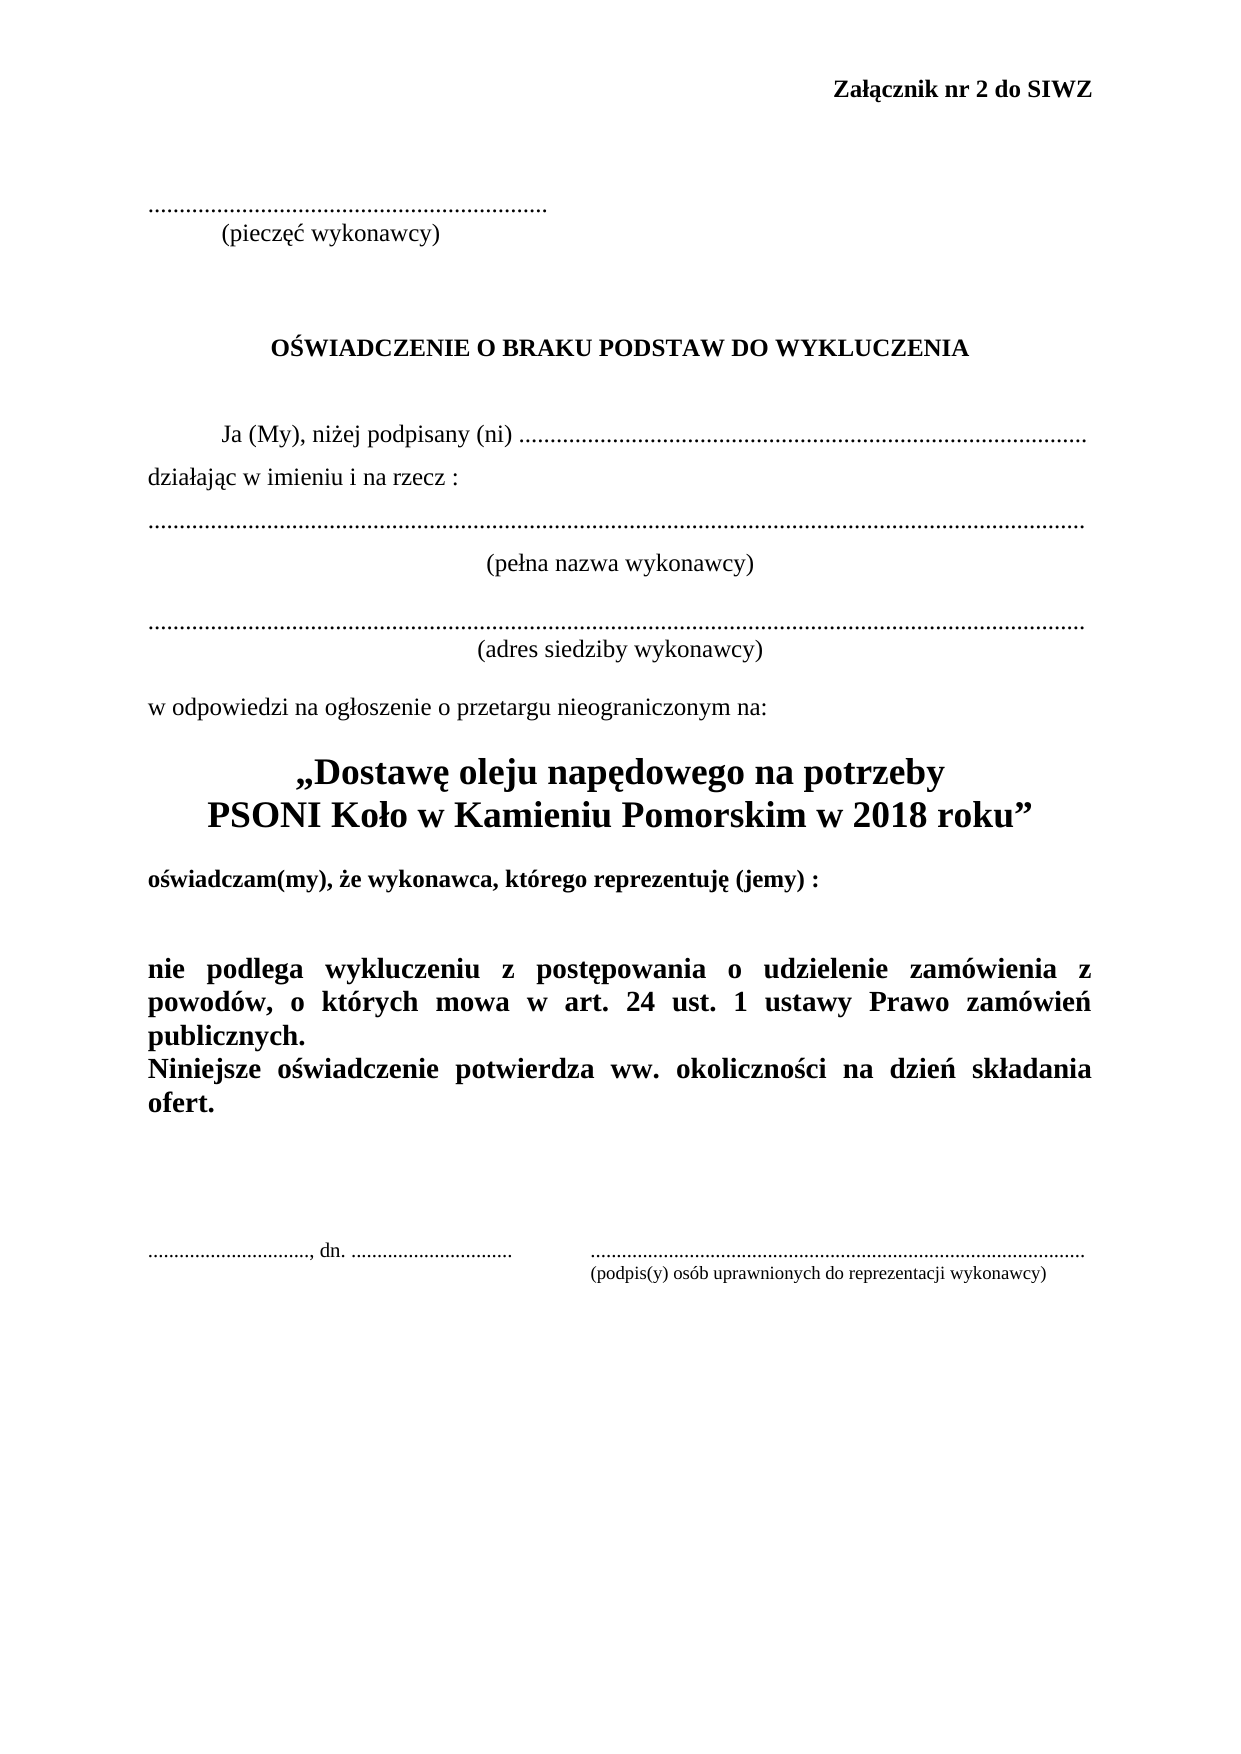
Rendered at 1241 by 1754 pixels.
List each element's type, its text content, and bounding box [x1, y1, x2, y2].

text (adres siedziby wykonawcy) [148, 634, 1093, 663]
text ...................................................................................................................................................... [148, 505, 1093, 534]
text (pieczęć wykonawcy) [148, 218, 1093, 246]
text Załącznik nr 2 do SIWZ [148, 74, 1093, 103]
text PSONI Koło w Kamieniu Pomorskim w 2018 roku” [148, 793, 1093, 836]
text w odpowiedzi na ogłoszenie o przetargu nieograniczonym na: [148, 692, 1093, 721]
text (pełna nazwa wykonawcy) [148, 548, 1093, 577]
text działając w imieniu i na rzecz : [148, 462, 1093, 491]
text (podpis(y) osób uprawnionych do reprezentacji wykonawcy) [148, 1262, 1093, 1284]
text Ja (My), niżej podpisany (ni) ........................................................................................... [148, 419, 1093, 448]
text ...................................................................................................................................................... [148, 606, 1093, 634]
text „Dostawę oleju napędowego na potrzeby [148, 749, 1093, 793]
text Niniejsze oświadczenie potwierdza ww. okoliczności na dzień składania ofert. [148, 1051, 1093, 1118]
text ..............................., dn. ............................... ............................................................................................... [148, 1238, 1093, 1262]
subtitle OŚWIADCZENIE O BRAKU PODSTAW DO WYKLUCZENIA [148, 333, 1093, 361]
text nie podlega wykluczeniu z postępowania o udzielenie zamówienia z powodów, o których mowa w art. 24 ust. 1 ustawy Prawo zamówień publicznych. [148, 951, 1093, 1051]
text ................................................................ [148, 189, 1093, 218]
text oświadczam(my), że wykonawca, którego reprezentuję (jemy) : [148, 864, 1093, 893]
